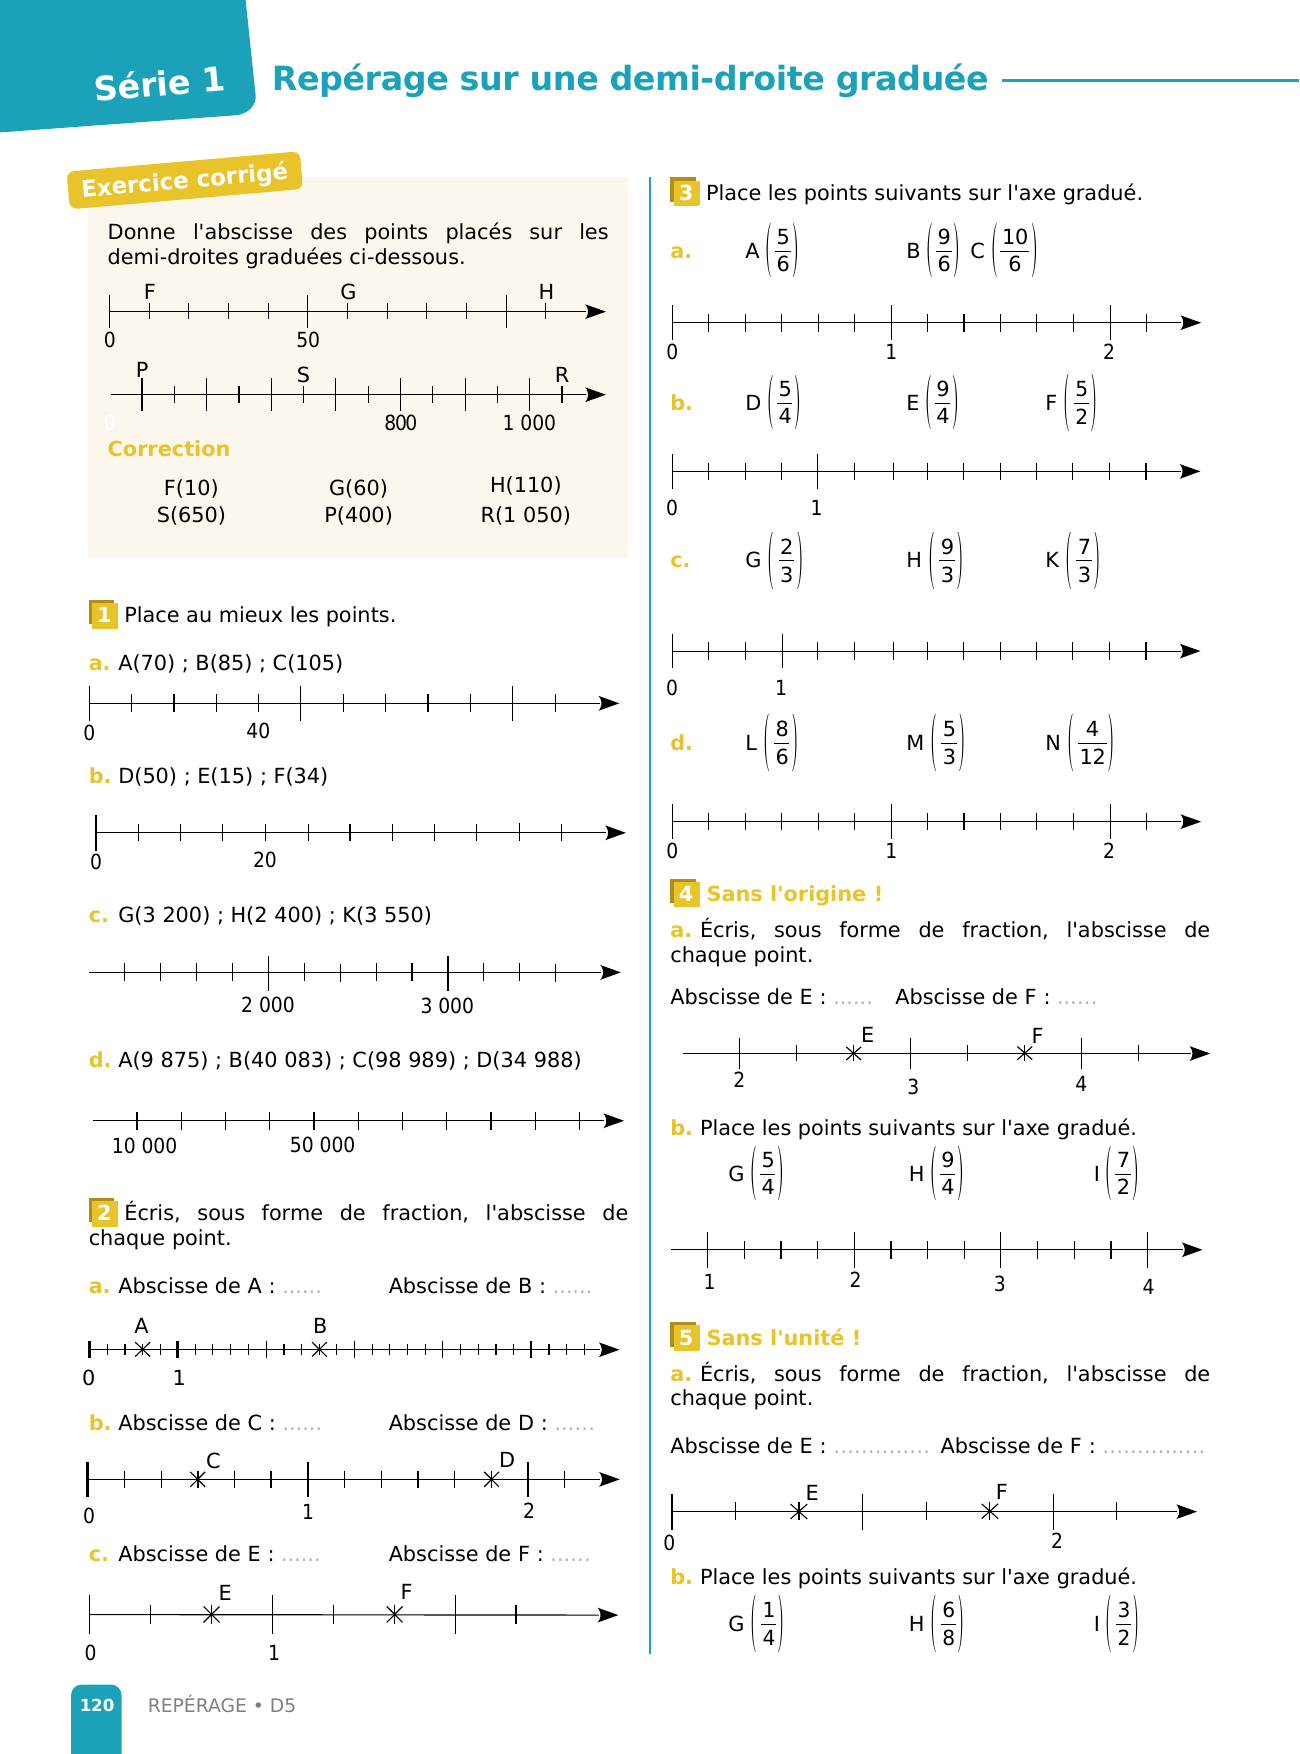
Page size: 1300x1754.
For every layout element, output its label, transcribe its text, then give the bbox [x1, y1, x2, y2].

list L M N [670, 666, 1211, 771]
subtitle Place les points suivants sur l'axe gradué. [670, 1116, 1211, 1140]
subtitle Place au mieux les points. [114, 600, 629, 628]
text G [670, 1146, 850, 1203]
list Abscisse de A : ...... Abscisse de B : ...... [88, 1274, 629, 1298]
text I [1030, 1146, 1211, 1203]
table_header G(60) [275, 473, 442, 503]
text Correction [107, 281, 609, 462]
subtitle Sans l'origine ! [670, 830, 1211, 907]
table_header P(400) [275, 504, 442, 528]
subtitle Écris, sous forme de fraction, l'abscisse de chaque point. [88, 1198, 629, 1250]
list G H K [670, 508, 1211, 589]
list D E F [670, 350, 1211, 431]
list Écris, sous forme de fraction, l'abscisse de chaque point. [670, 918, 1211, 967]
text H [850, 1146, 1030, 1203]
list A(70) ; B(85) ; C(105) [88, 634, 629, 675]
list Écris, sous forme de fraction, l'abscisse de chaque point. [670, 1362, 1211, 1411]
text I [1030, 1596, 1211, 1652]
table_header S(650) [108, 504, 275, 528]
table_header H(110) [442, 473, 609, 503]
text Abscisse de E : ….………. [670, 1434, 940, 1458]
text Abscisse de E : ...... Abscisse de F : ...… [670, 985, 1211, 1009]
subtitle Donne l'abscisse des points placés sur les demi‑droites graduées ci‑dessous. [107, 220, 609, 269]
list Abscisse de E : ...... Abscisse de F : ...… [88, 1542, 629, 1566]
text Abscisse de F : ………...… [940, 1434, 1211, 1458]
text H [850, 1596, 1030, 1652]
list G(3 200) ; H(2 400) ; K(3 550) [88, 830, 629, 927]
list D(50) ; E(15) ; F(34) [88, 747, 629, 788]
subtitle Sans l'unité ! [696, 1322, 1211, 1350]
table_header R(1 050) [442, 504, 609, 528]
subtitle Place les points suivants sur l'axe gradué. [696, 177, 1211, 205]
text G [670, 1596, 850, 1652]
list A B C [670, 223, 1211, 279]
subtitle Place les points suivants sur l'axe gradué. [670, 1565, 1211, 1589]
table_header F(10) [108, 473, 275, 503]
list A(9 875) ; B(40 083) ; C(98 989) ; D(34 988) [88, 975, 629, 1072]
list Abscisse de C : ...... Abscisse de D : ...… [88, 1411, 629, 1435]
